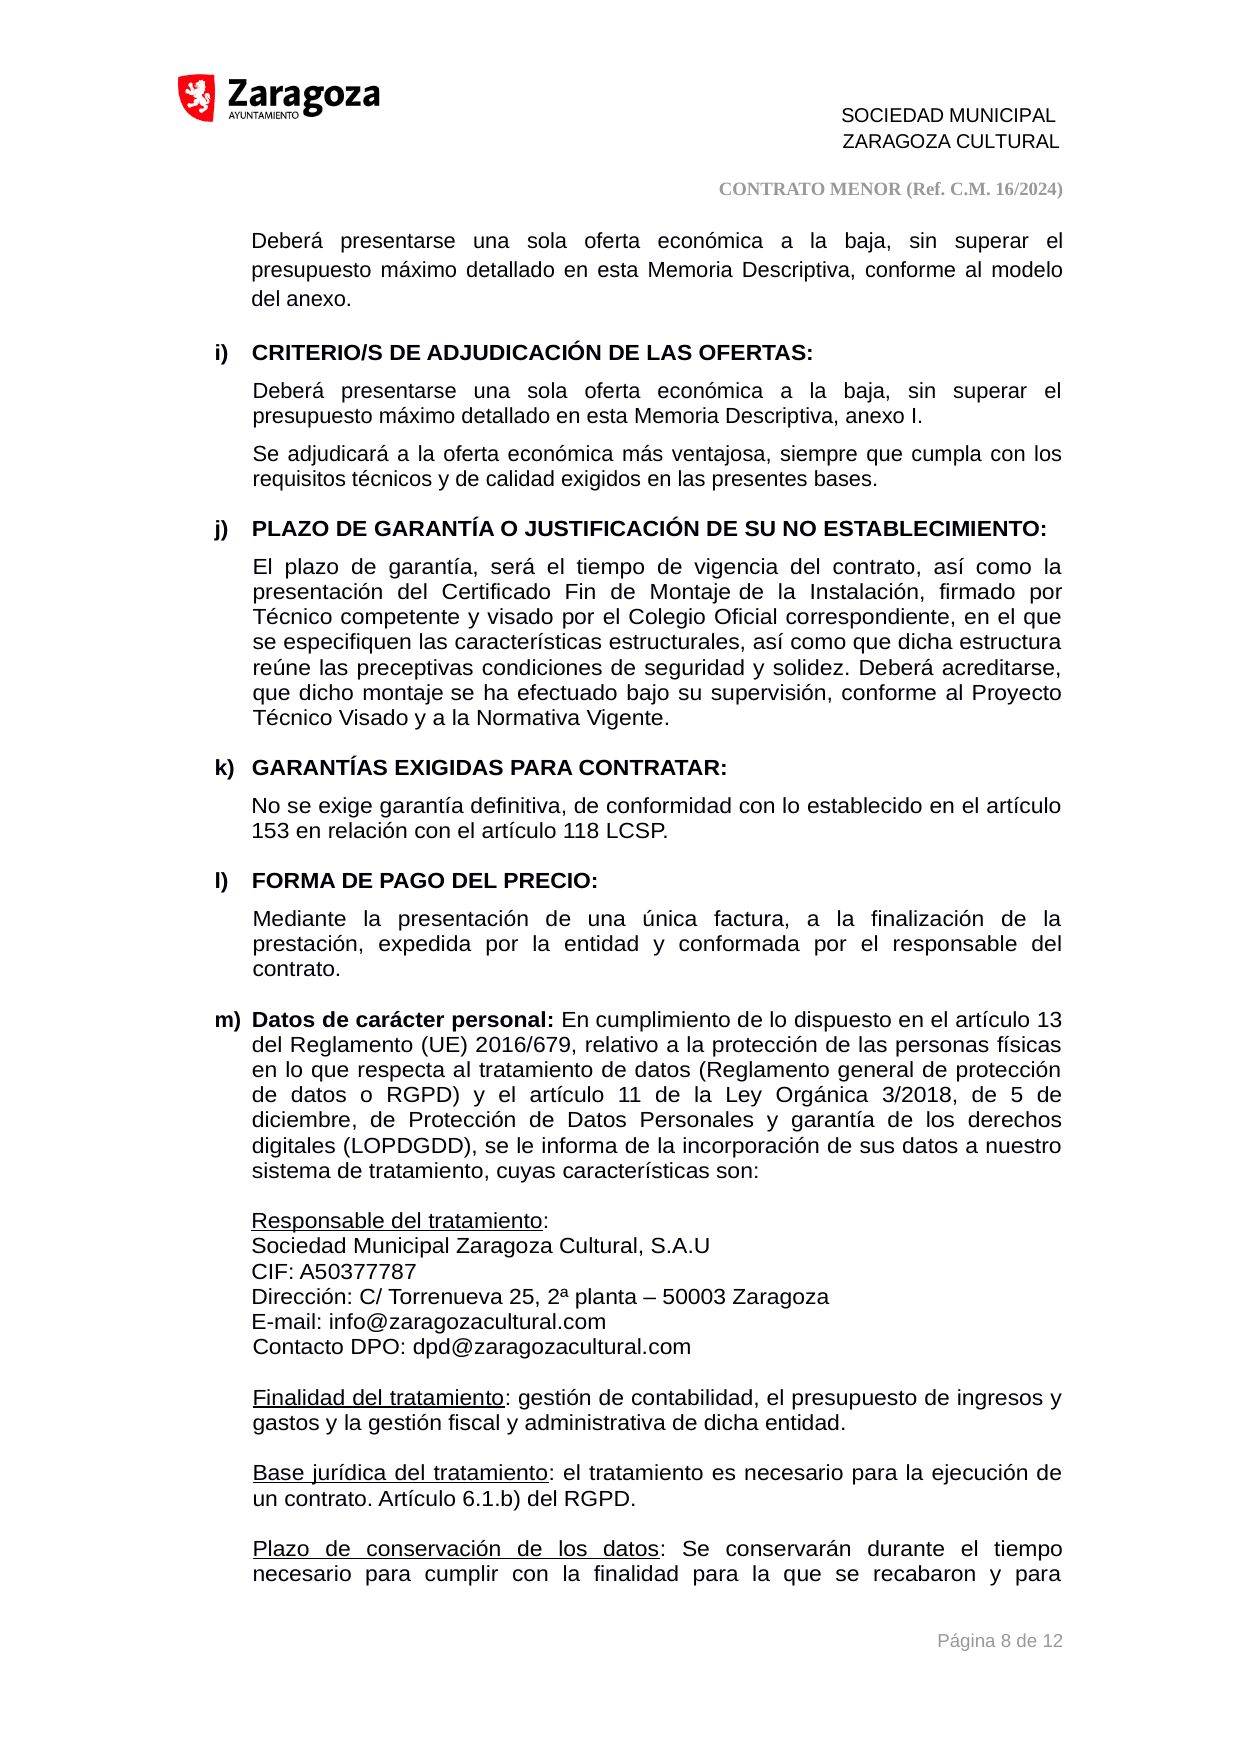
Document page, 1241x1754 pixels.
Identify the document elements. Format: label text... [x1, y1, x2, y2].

list FORMA DE PAGO DEL PRECIO: [214, 868, 1063, 893]
text Sociedad Municipal Zaragoza Cultural, S.A.U [251, 1233, 1063, 1259]
list CRITERIO/S DE ADJUDICACIÓN DE LAS OFERTAS: [214, 340, 1063, 365]
text E-mail: info@zaragozacultural.com [251, 1309, 1063, 1334]
list Contacto DPO: dpd@zaragozacultural.com [252, 1334, 1063, 1359]
list Plazo de conservación de los datos: Se conservarán durante el tiempo necesario para cumplir con la finalidad para la que se recabaron y para [252, 1536, 1063, 1586]
list Finalidad del tratamiento: gestión de contabilidad, el presupuesto de ingresos y gastos y la gestión fiscal y administrativa de dicha entidad. [252, 1385, 1063, 1435]
list GARANTÍAS EXIGIDAS PARA CONTRATAR: [214, 755, 1063, 780]
text Se adjudicará a la oferta económica más ventajosa, siempre que cumpla con los requisitos técnicos y de calidad exigidos en las presentes bases. [252, 441, 1063, 491]
text CIF: A50377787 [251, 1259, 1063, 1284]
list PLAZO DE GARANTÍA O JUSTIFICACIÓN DE SU NO ESTABLECIMIENTO: [214, 516, 1063, 541]
list Datos de carácter personal: En cumplimiento de lo dispuesto en el artículo 13 del Reglamento (UE) 2016/679, relativo a la protección de las personas físicas en lo que respecta al tratamiento de datos (Reglamento general de protección de datos o RGPD) y el artículo 11 de la Ley Orgánica 3/2018, de 5 de diciembre, de Protección de Datos Personales y garantía de los derechos digitales (LOPDGDD), se le informa de la incorporación de sus datos a nuestro sistema de tratamiento, cuyas características son: [214, 1007, 1063, 1183]
text Responsable del tratamiento: [251, 1208, 1063, 1233]
text Deberá presentarse una sola oferta económica a la baja, sin superar el presupuesto máximo detallado en esta Memoria Descriptiva, anexo I. [252, 378, 1063, 428]
text El plazo de garantía, será el tiempo de vigencia del contrato, así como la presentación del Certificado Fin de Montaje de la Instalación, firmado por Técnico competente y visado por el Colegio Oficial correspondiente, en el que se especifiquen las características estructurales, así como que dicha estructura reúne las preceptivas condiciones de seguridad y solidez. Deberá acreditarse, que dicho montaje se ha efectuado bajo su supervisión, conforme al Proyecto Técnico Visado y a la Normativa Vigente. [252, 554, 1063, 730]
text Dirección: C/ Torrenueva 25, 2ª planta – 50003 Zaragoza [251, 1284, 1063, 1309]
list Base jurídica del tratamiento: el tratamiento es necesario para la ejecución de un contrato. Artículo 6.1.b) del RGPD. [252, 1460, 1063, 1511]
text No se exige garantía definitiva, de conformidad con lo establecido en el artículo 153 en relación con el artículo 118 LCSP. [251, 793, 1063, 843]
text Deberá presentarse una sola oferta económica a la baja, sin superar el presupuesto máximo detallado en esta Memoria Descriptiva, conforme al modelo del anexo. [251, 228, 1063, 311]
text Mediante la presentación de una única factura, a la finalización de la prestación, expedida por la entidad y conformada por el responsable del contrato. [252, 906, 1063, 982]
